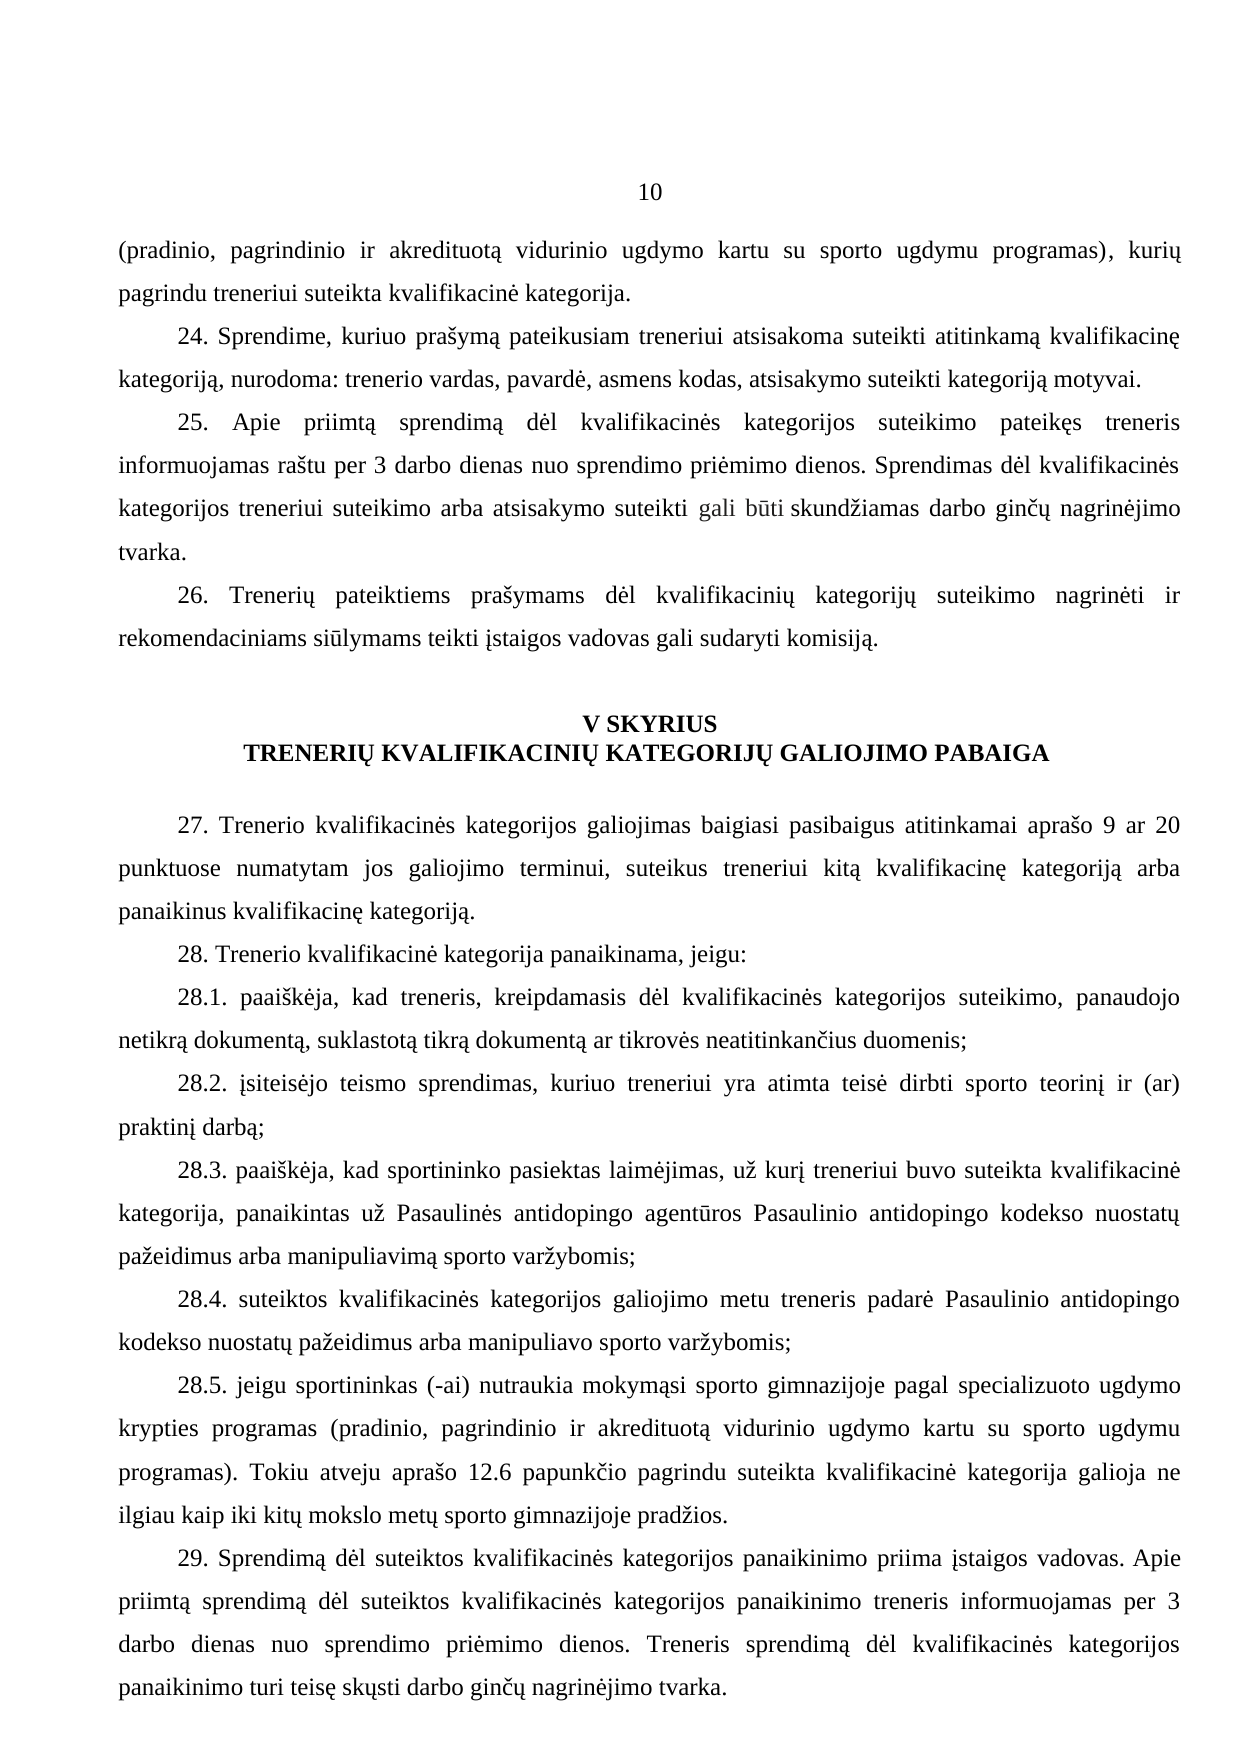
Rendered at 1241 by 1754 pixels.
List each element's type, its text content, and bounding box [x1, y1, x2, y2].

text TRENERIŲ KVALIFIKACINIŲ KATEGORIJŲ GALIOJIMO PABAIGA [118, 738, 1181, 767]
text 28.1. paaiškėja, kad treneris, kreipdamasis dėl kvalifikacinės kategorijos suteikimo, panaudojo netikrą dokumentą, suklastotą tikrą dokumentą ar tikrovės neatitinkančius duomenis; [118, 982, 1181, 1054]
text 29. Sprendimą dėl suteiktos kvalifikacinės kategorijos panaikinimo priima įstaigos vadovas. Apie priimtą sprendimą dėl suteiktos kvalifikacinės kategorijos panaikinimo treneris informuojamas per 3 darbo dienas nuo sprendimo priėmimo dienos. Treneris sprendimą dėl kvalifikacinės kategorijos panaikinimo turi teisę skųsti darbo ginčų nagrinėjimo tvarka. [118, 1543, 1181, 1701]
text 26. Trenerių pateiktiems prašymams dėl kvalifikacinių kategorijų suteikimo nagrinėti ir rekomendaciniams siūlymams teikti įstaigos vadovas gali sudaryti komisiją. [118, 580, 1181, 652]
text 28. Trenerio kvalifikacinė kategorija panaikinama, jeigu: [118, 939, 1181, 968]
text V SKYRIUS [118, 709, 1181, 738]
text 28.5. jeigu sportininkas (-ai) nutraukia mokymąsi sporto gimnazijoje pagal specializuoto ugdymo krypties programas (pradinio, pagrindinio ir akredituotą vidurinio ugdymo kartu su sporto ugdymu programas). Tokiu atveju aprašo 12.6 papunkčio pagrindu suteikta kvalifikacinė kategorija galioja ne ilgiau kaip iki kitų mokslo metų sporto gimnazijoje pradžios. [118, 1370, 1181, 1528]
text 28.2. įsiteisėjo teismo sprendimas, kuriuo treneriui yra atimta teisė dirbti sporto teorinį ir (ar) praktinį darbą; [118, 1068, 1181, 1140]
text 24. Sprendime, kuriuo prašymą pateikusiam treneriui atsisakoma suteikti atitinkamą kvalifikacinę kategoriją, nurodoma: trenerio vardas, pavardė, asmens kodas, atsisakymo suteikti kategoriją motyvai. [118, 321, 1181, 393]
text 27. Trenerio kvalifikacinės kategorijos galiojimas baigiasi pasibaigus atitinkamai aprašo 9 ar 20 punktuose numatytam jos galiojimo terminui, suteikus treneriui kitą kvalifikacinę kategoriją arba panaikinus kvalifikacinę kategoriją. [118, 810, 1181, 925]
text 25. Apie priimtą sprendimą dėl kvalifikacinės kategorijos suteikimo pateikęs treneris informuojamas raštu per 3 darbo dienas nuo sprendimo priėmimo dienos. Sprendimas dėl kvalifikacinės kategorijos treneriui suteikimo arba atsisakymo suteikti gali būti skundžiamas darbo ginčų nagrinėjimo tvarka. [118, 407, 1181, 565]
text 28.4. suteiktos kvalifikacinės kategorijos galiojimo metu treneris padarė Pasaulinio antidopingo kodekso nuostatų pažeidimus arba manipuliavo sporto varžybomis; [118, 1284, 1181, 1356]
text 28.3. paaiškėja, kad sportininko pasiektas laimėjimas, už kurį treneriui buvo suteikta kvalifikacinė kategorija, panaikintas už Pasaulinės antidopingo agentūros Pasaulinio antidopingo kodekso nuostatų pažeidimus arba manipuliavimą sporto varžybomis; [118, 1155, 1181, 1270]
text (pradinio, pagrindinio ir akredituotą vidurinio ugdymo kartu su sporto ugdymu programas), kurių pagrindu treneriui suteikta kvalifikacinė kategorija. [118, 235, 1181, 307]
